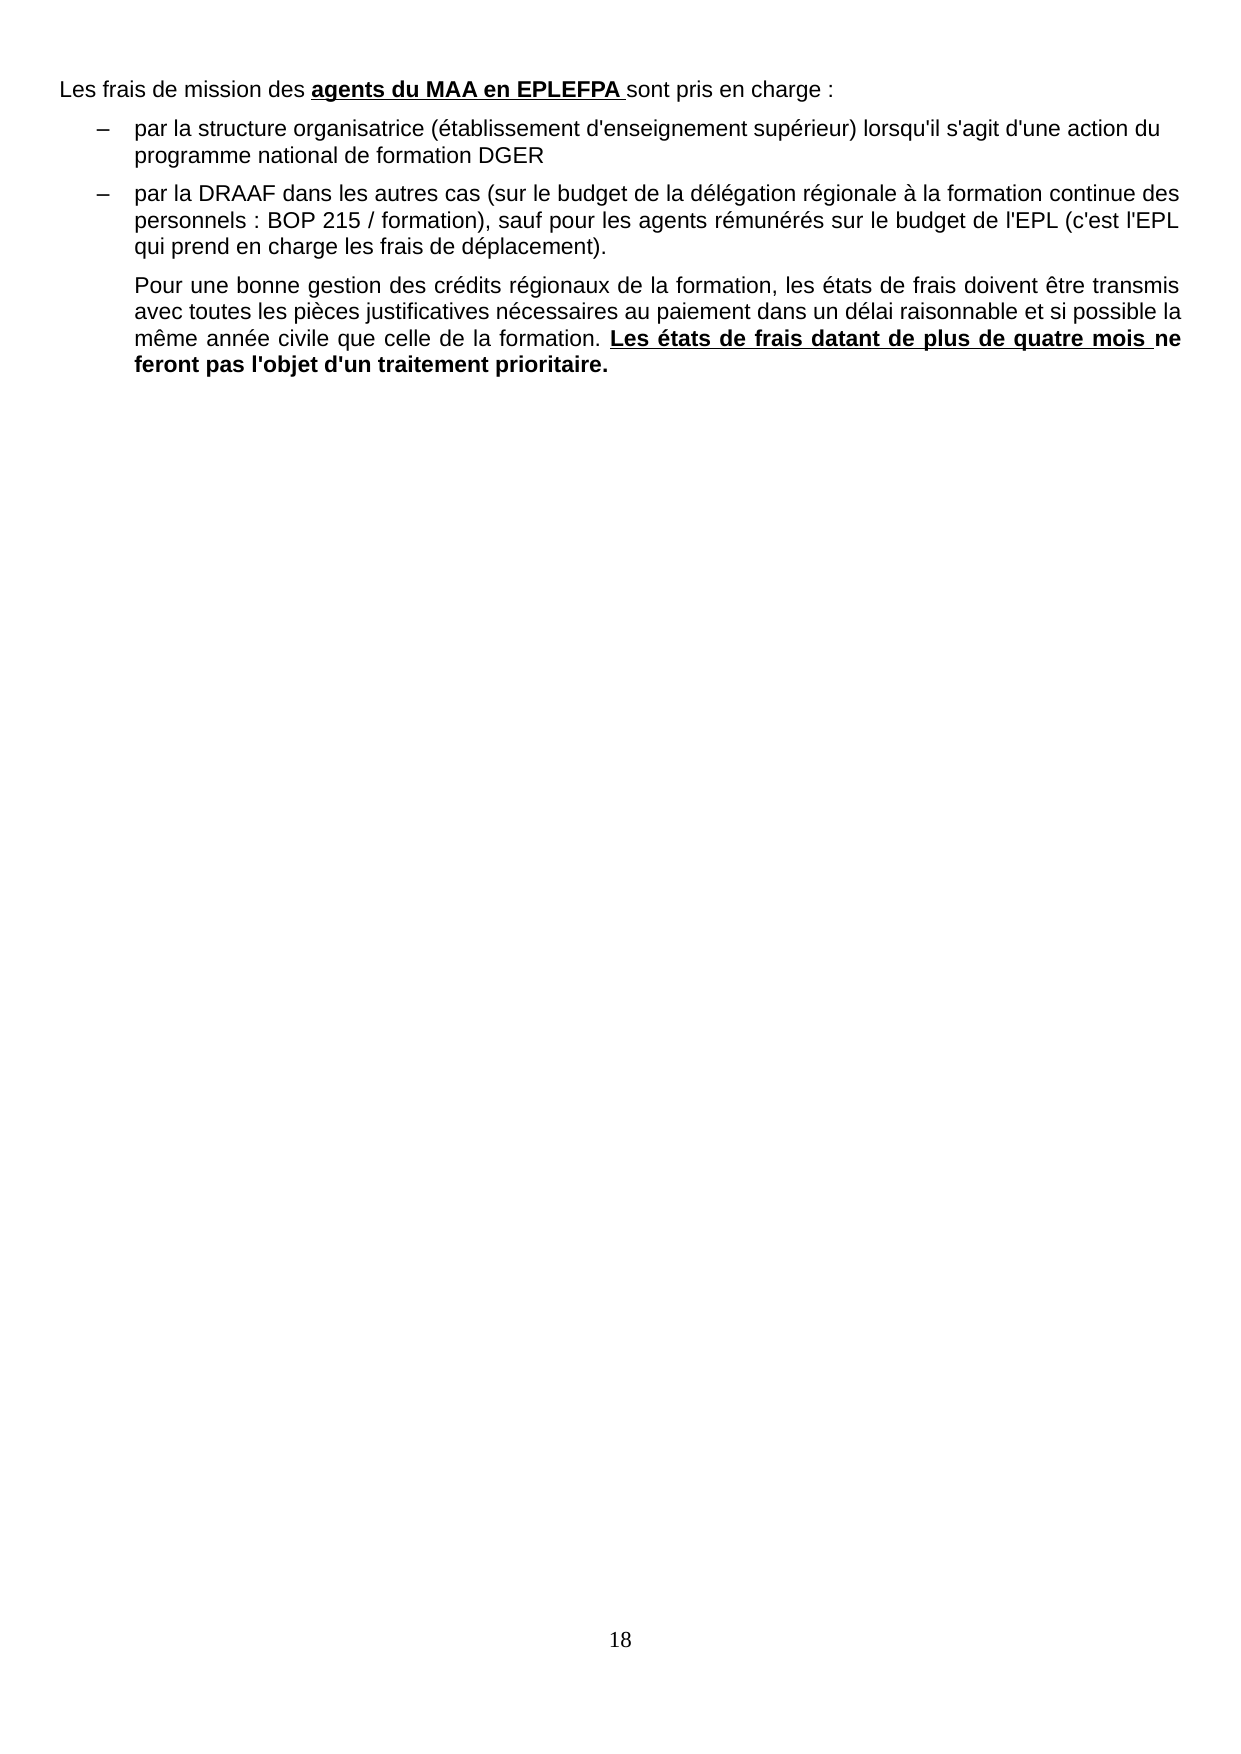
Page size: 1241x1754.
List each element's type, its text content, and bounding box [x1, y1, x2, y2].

list Pour une bonne gestion des crédits régionaux de la formation, les états de frais doivent être transmis avec toutes les pièces justificatives nécessaires au paiement dans un délai raisonnable et si possible la même année civile que celle de la formation. Les états de frais datant de plus de quatre mois ne feront pas l'objet d'un traitement prioritaire. [97, 272, 1181, 377]
list par la DRAAF dans les autres cas (sur le budget de la délégation régionale à la formation continue des personnels : BOP 215 / formation), sauf pour les agents rémunérés sur le budget de l'EPL (c'est l'EPL qui prend en charge les frais de déplacement). [97, 180, 1181, 259]
text Les frais de mission des agents du MAA en EPLEFPA sont pris en charge : [59, 76, 1181, 103]
list par la structure organisatrice (établissement d'enseignement supérieur) lorsqu'il s'agit d'une action du programme national de formation DGER [97, 115, 1181, 168]
